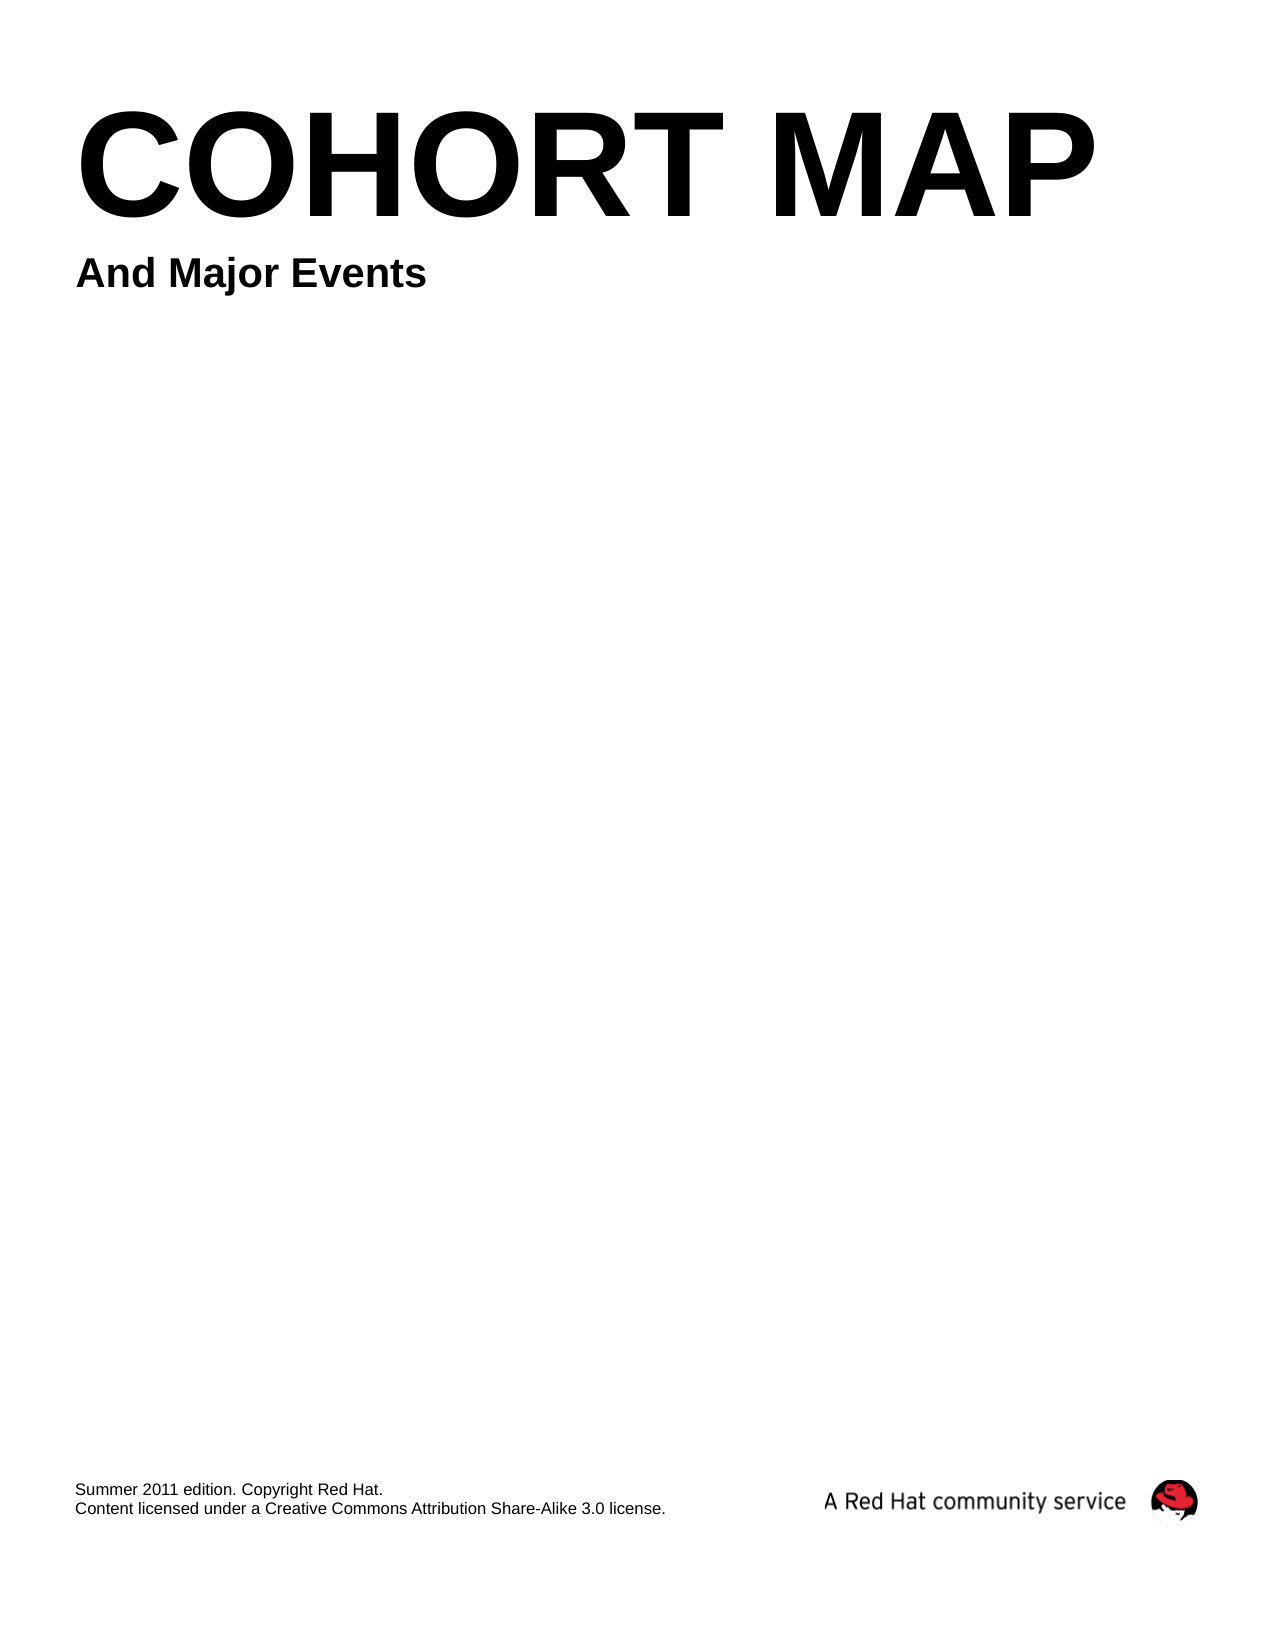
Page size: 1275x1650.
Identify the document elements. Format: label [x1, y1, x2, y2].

picture [824, 1480, 1200, 1528]
